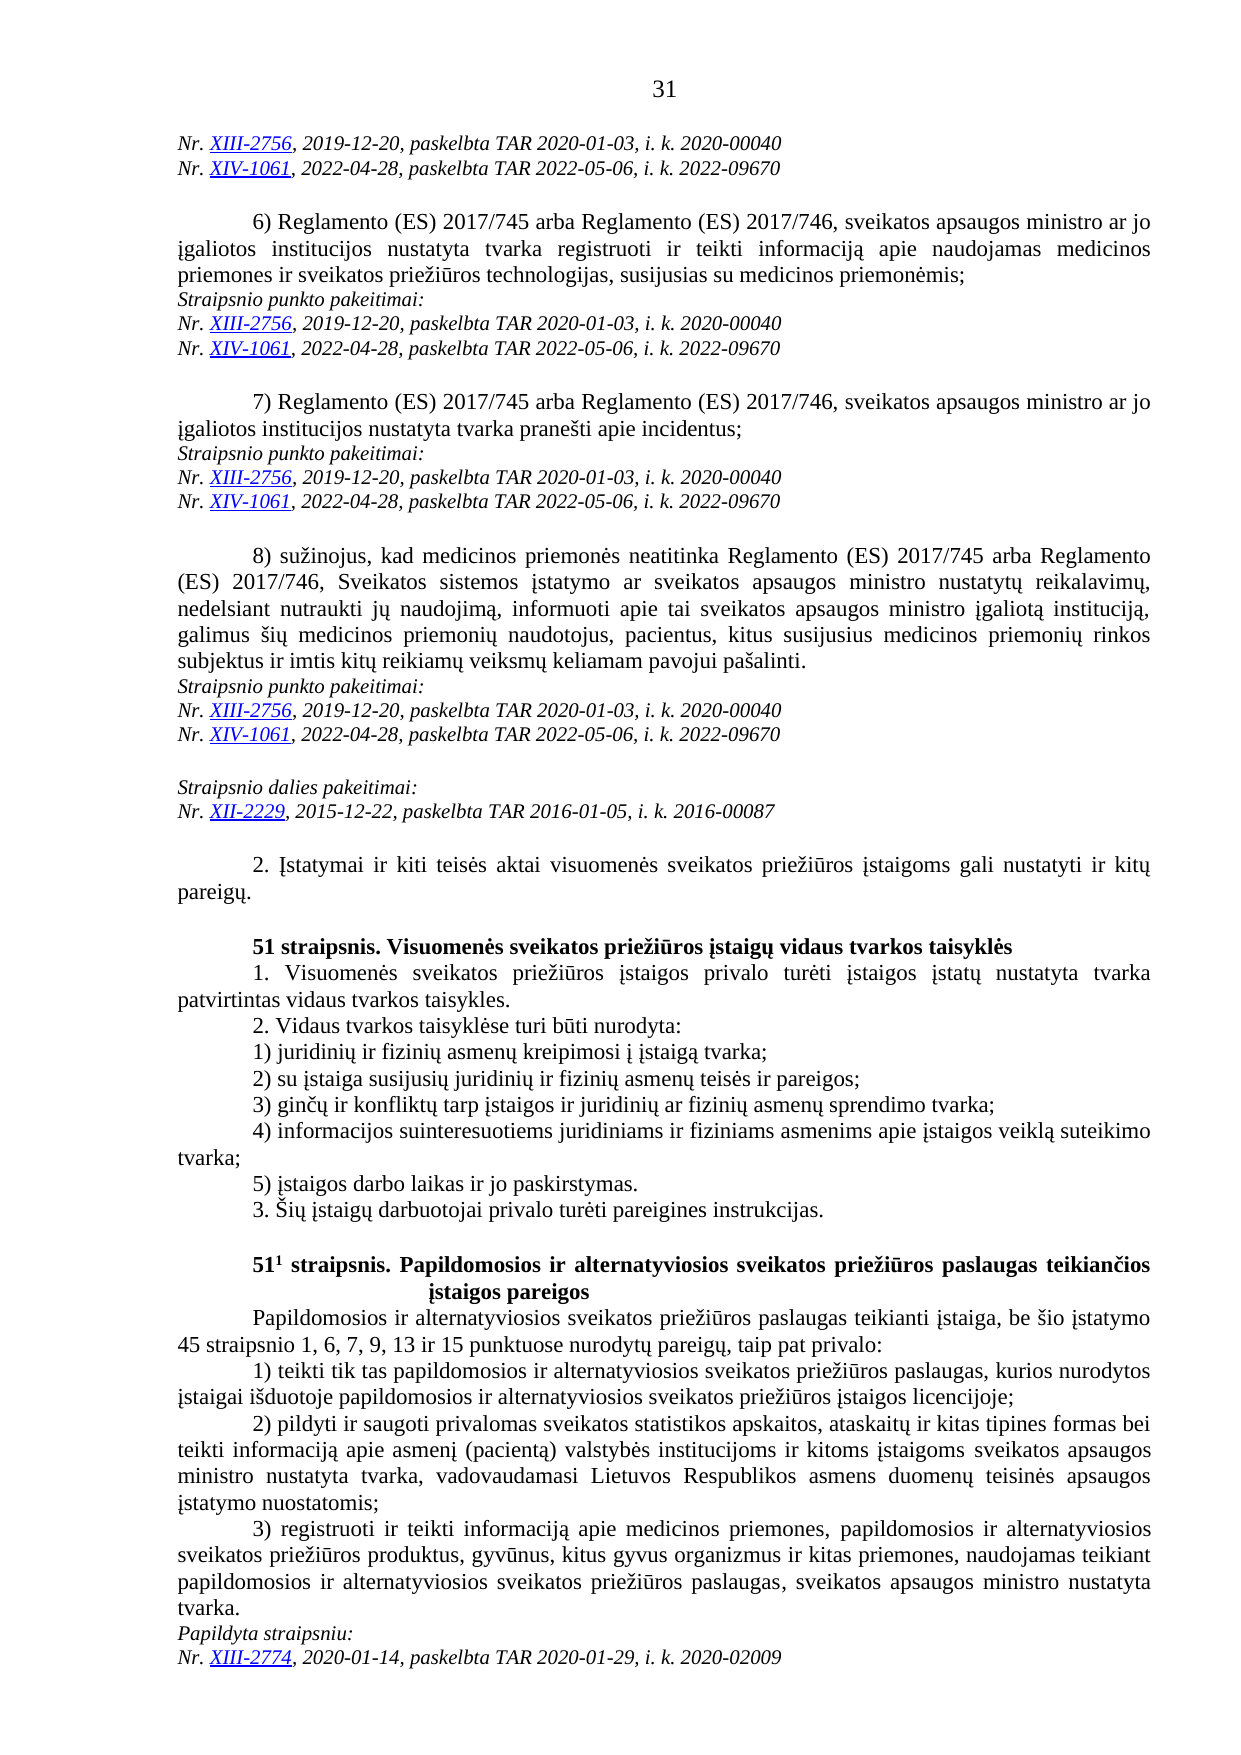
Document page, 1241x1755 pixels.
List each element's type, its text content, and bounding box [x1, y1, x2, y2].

text 3) registruoti ir teikti informaciją apie medicinos priemones, papildomosios ir alternatyviosios sveikatos priežiūros produktus, gyvūnus, kitus gyvus organizmus ir kitas priemones, naudojamas teikiant papildomosios ir alternatyviosios sveikatos priežiūros paslaugas, sveikatos apsaugos ministro nustatyta tvarka. [177, 1515, 1152, 1621]
text 1. Visuomenės sveikatos priežiūros įstaigos privalo turėti įstaigos įstatų nustatyta tvarka patvirtintas vidaus tvarkos taisykles. [177, 959, 1152, 1012]
text 3) ginčų ir konfliktų tarp įstaigos ir juridinių ar fizinių asmenų sprendimo tvarka; [177, 1091, 1152, 1117]
text 6) Reglamento (ES) 2017/745 arba Reglamento (ES) 2017/746, sveikatos apsaugos ministro ar jo įgaliotos institucijos nustatyta tvarka registruoti ir teikti informaciją apie naudojamas medicinos priemones ir sveikatos priežiūros technologijas, susijusias su medicinos priemonėmis; [177, 208, 1152, 287]
text Straipsnio punkto pakeitimai: [177, 674, 1152, 698]
text 2) su įstaiga susijusių juridinių ir fizinių asmenų teisės ir pareigos; [177, 1065, 1152, 1091]
text 51 straipsnis. Visuomenės sveikatos priežiūros įstaigų vidaus tvarkos taisyklės [177, 933, 1152, 959]
text Papildomosios ir alternatyviosios sveikatos priežiūros paslaugas teikianti įstaiga, be šio įstatymo 45 straipsnio 1, 6, 7, 9, 13 ir 15 punktuose nurodytų pareigų, taip pat privalo: [177, 1304, 1152, 1357]
text 5) įstaigos darbo laikas ir jo paskirstymas. [177, 1170, 1152, 1196]
text Nr. XIII-2756, 2019-12-20, paskelbta TAR 2020-01-03, i. k. 2020-00040 [177, 465, 1152, 489]
text Nr. XIII-2756, 2019-12-20, paskelbta TAR 2020-01-03, i. k. 2020-00040 [177, 698, 1152, 722]
text Papildyta straipsniu: [177, 1621, 1152, 1644]
text Nr. XIV-1061, 2022-04-28, paskelbta TAR 2022-05-06, i. k. 2022-09670 [177, 722, 1152, 746]
text 1) teikti tik tas papildomosios ir alternatyviosios sveikatos priežiūros paslaugas, kurios nurodytos įstaigai išduotoje papildomosios ir alternatyviosios sveikatos priežiūros įstaigos licencijoje; [177, 1357, 1152, 1410]
text Nr. XIV-1061, 2022-04-28, paskelbta TAR 2022-05-06, i. k. 2022-09670 [177, 489, 1152, 513]
text 8) sužinojus, kad medicinos priemonės neatitinka Reglamento (ES) 2017/745 arba Reglamento (ES) 2017/746, Sveikatos sistemos įstatymo ar sveikatos apsaugos ministro nustatytų reikalavimų, nedelsiant nutraukti jų naudojimą, informuoti apie tai sveikatos apsaugos ministro įgaliotą instituciją, galimus šių medicinos priemonių naudotojus, pacientus, kitus susijusius medicinos priemonių rinkos subjektus ir imtis kitų reikiamų veiksmų keliamam pavojui pašalinti. [177, 542, 1152, 674]
text 7) Reglamento (ES) 2017/745 arba Reglamento (ES) 2017/746, sveikatos apsaugos ministro ar jo įgaliotos institucijos nustatyta tvarka pranešti apie incidentus; [177, 388, 1152, 441]
text Straipsnio punkto pakeitimai: [177, 287, 1152, 311]
text Nr. XIII-2774, 2020-01-14, paskelbta TAR 2020-01-29, i. k. 2020-02009 [177, 1644, 1152, 1669]
text Straipsnio dalies pakeitimai: [177, 774, 1152, 799]
text 511 straipsnis. Papildomosios ir alternatyviosios sveikatos priežiūros paslaugas teikiančios įstaigos pareigos [252, 1252, 1152, 1304]
text 2. Vidaus tvarkos taisyklėse turi būti nurodyta: [177, 1012, 1152, 1038]
text 2. Įstatymai ir kiti teisės aktai visuomenės sveikatos priežiūros įstaigoms gali nustatyti ir kitų pareigų. [177, 851, 1152, 904]
text 1) juridinių ir fizinių asmenų kreipimosi į įstaigą tvarka; [177, 1038, 1152, 1065]
text 2) pildyti ir saugoti privalomas sveikatos statistikos apskaitos, ataskaitų ir kitas tipines formas bei teikti informaciją apie asmenį (pacientą) valstybės institucijoms ir kitoms įstaigoms sveikatos apsaugos ministro nustatyta tvarka, vadovaudamasi Lietuvos Respublikos asmens duomenų teisinės apsaugos įstatymo nuostatomis; [177, 1410, 1152, 1515]
text Nr. XIII-2756, 2019-12-20, paskelbta TAR 2020-01-03, i. k. 2020-00040 [177, 311, 1152, 335]
text Straipsnio punkto pakeitimai: [177, 441, 1152, 465]
text 4) informacijos suinteresuotiems juridiniams ir fiziniams asmenims apie įstaigos veiklą suteikimo tvarka; [177, 1117, 1152, 1170]
text Nr. XIV-1061, 2022-04-28, paskelbta TAR 2022-05-06, i. k. 2022-09670 [177, 155, 1152, 179]
text Nr. XIII-2756, 2019-12-20, paskelbta TAR 2020-01-03, i. k. 2020-00040 [177, 131, 1152, 155]
text Nr. XII-2229, 2015-12-22, paskelbta TAR 2016-01-05, i. k. 2016-00087 [177, 799, 1152, 823]
text Nr. XIV-1061, 2022-04-28, paskelbta TAR 2022-05-06, i. k. 2022-09670 [177, 335, 1152, 359]
text 3. Šių įstaigų darbuotojai privalo turėti pareigines instrukcijas. [177, 1196, 1152, 1223]
